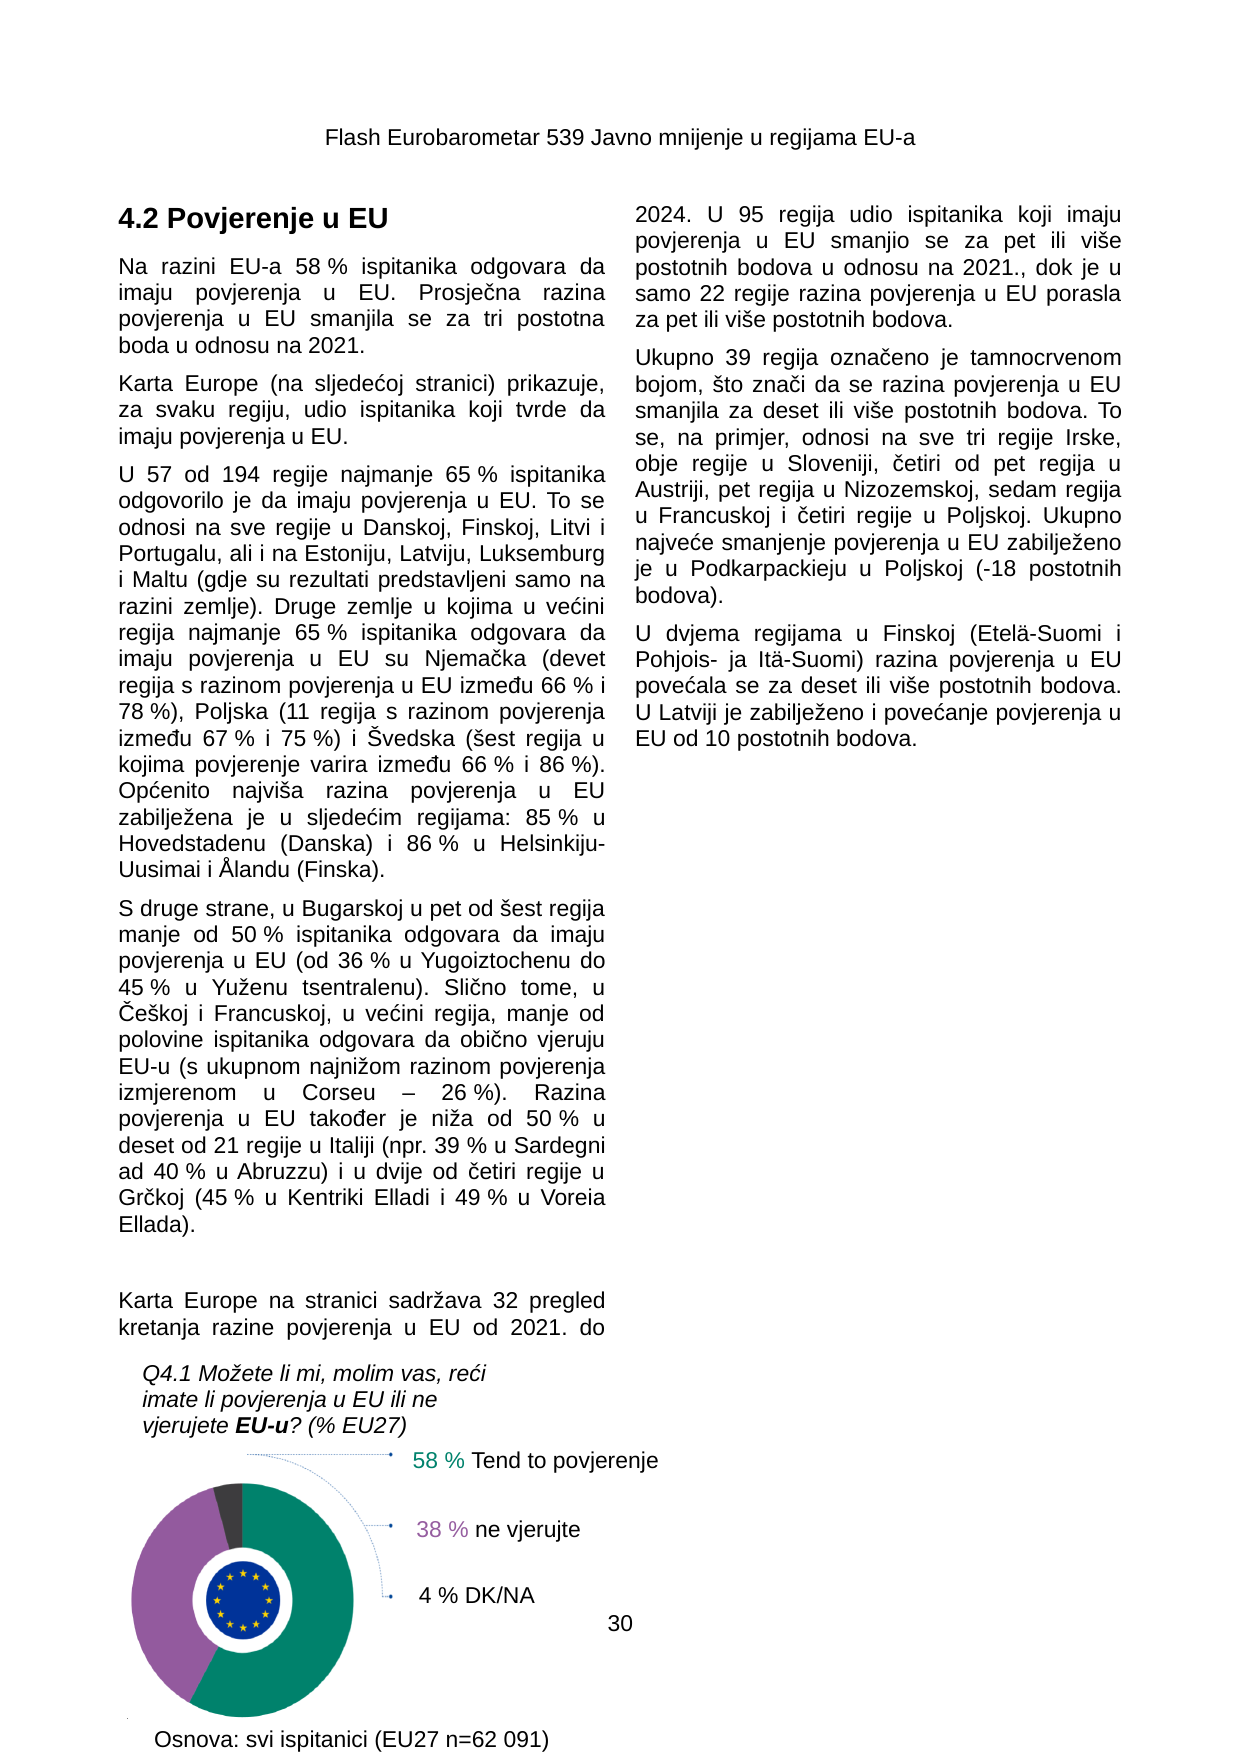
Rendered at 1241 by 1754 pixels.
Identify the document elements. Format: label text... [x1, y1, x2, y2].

text S druge strane, u Bugarskoj u pet od šest regija manje od 50 % ispitanika odgovara da imaju povjerenja u EU (od 36 % u Yugoiztochenu do 45 % u Yuženu tsentralenu). Slično tome, u Češkoj i Francuskoj, u većini regija, manje od polovine ispitanika odgovara da obično vjeruju EU-u (s ukupnom najnižom razinom povjerenja izmjerenom u Corseu – 26 %). Razina povjerenja u EU također je niža od 50 % u deset od 21 regije u Italiji (npr. 39 % u Sardegni ad 40 % u Abruzzu) i u dvije od četiri regije u Grčkoj (45 % u Kentriki Elladi i 49 % u Voreia Ellada). [118, 894, 605, 1237]
text Karta Europe (na sljedećoj stranici) prikazuje, za svaku regiju, udio ispitanika koji tvrde da imaju povjerenja u EU. [118, 370, 605, 449]
text Na razini EU-a 58 % ispitanika odgovara da imaju povjerenja u EU. Prosječna razina povjerenja u EU smanjila se za tri postotna boda u odnosu na 2021. [118, 253, 605, 358]
picture [127, 1449, 400, 1719]
text Ukupno 39 regija označeno je tamnocrvenom bojom, što znači da se razina povjerenja u EU smanjila za deset ili više postotnih bodova. To se, na primjer, odnosi na sve tri regije Irske, obje regije u Sloveniji, četiri od pet regija u Austriji, pet regija u Nizozemskoj, sedam regija u Francuskoj i četiri regije u Poljskoj. Ukupno najveće smanjenje povjerenja u EU zabilježeno je u Podkarpackieju u Poljskoj (-18 postotnih bodova). [635, 344, 1122, 608]
text U dvjema regijama u Finskoj (Etelä-Suomi i Pohjois- ja Itä-Suomi) razina povjerenja u EU povećala se za deset ili više postotnih bodova. U Latviji je zabilježeno i povećanje povjerenja u EU od 10 postotnih bodova. [635, 620, 1122, 752]
text U 57 od 194 regije najmanje 65 % ispitanika odgovorilo je da imaju povjerenja u EU. To se odnosi na sve regije u Danskoj, Finskoj, Litvi i Portugalu, ali i na Estoniju, Latviju, Luksemburg i Maltu (gdje su rezultati predstavljeni samo na razini zemlje). Druge zemlje u kojima u većini regija najmanje 65 % ispitanika odgovara da imaju povjerenja u EU su Njemačka (devet regija s razinom povjerenja u EU između 66 % i 78 %), Poljska (11 regija s razinom povjerenja između 67 % i 75 %) i Švedska (šest regija u kojima povjerenje varira između 66 % i 86 %). Općenito najviša razina povjerenja u EU zabilježena je u sljedećim regijama: 85 % u Hovedstadenu (Danska) i 86 % u Helsinkiju-Uusimai i Ålandu (Finska). [118, 461, 605, 883]
text Karta Europe na stranici sadržava 32 pregled kretanja razine povjerenja u EU od 2021. do [118, 1287, 605, 1340]
subtitle 4.2 Povjerenje u EU [118, 201, 605, 234]
text 2024. U 95 regija udio ispitanika koji imaju povjerenja u EU smanjio se za pet ili više postotnih bodova u odnosu na 2021., dok je u samo 22 regije razina povjerenja u EU porasla za pet ili više postotnih bodova. [635, 201, 1122, 332]
